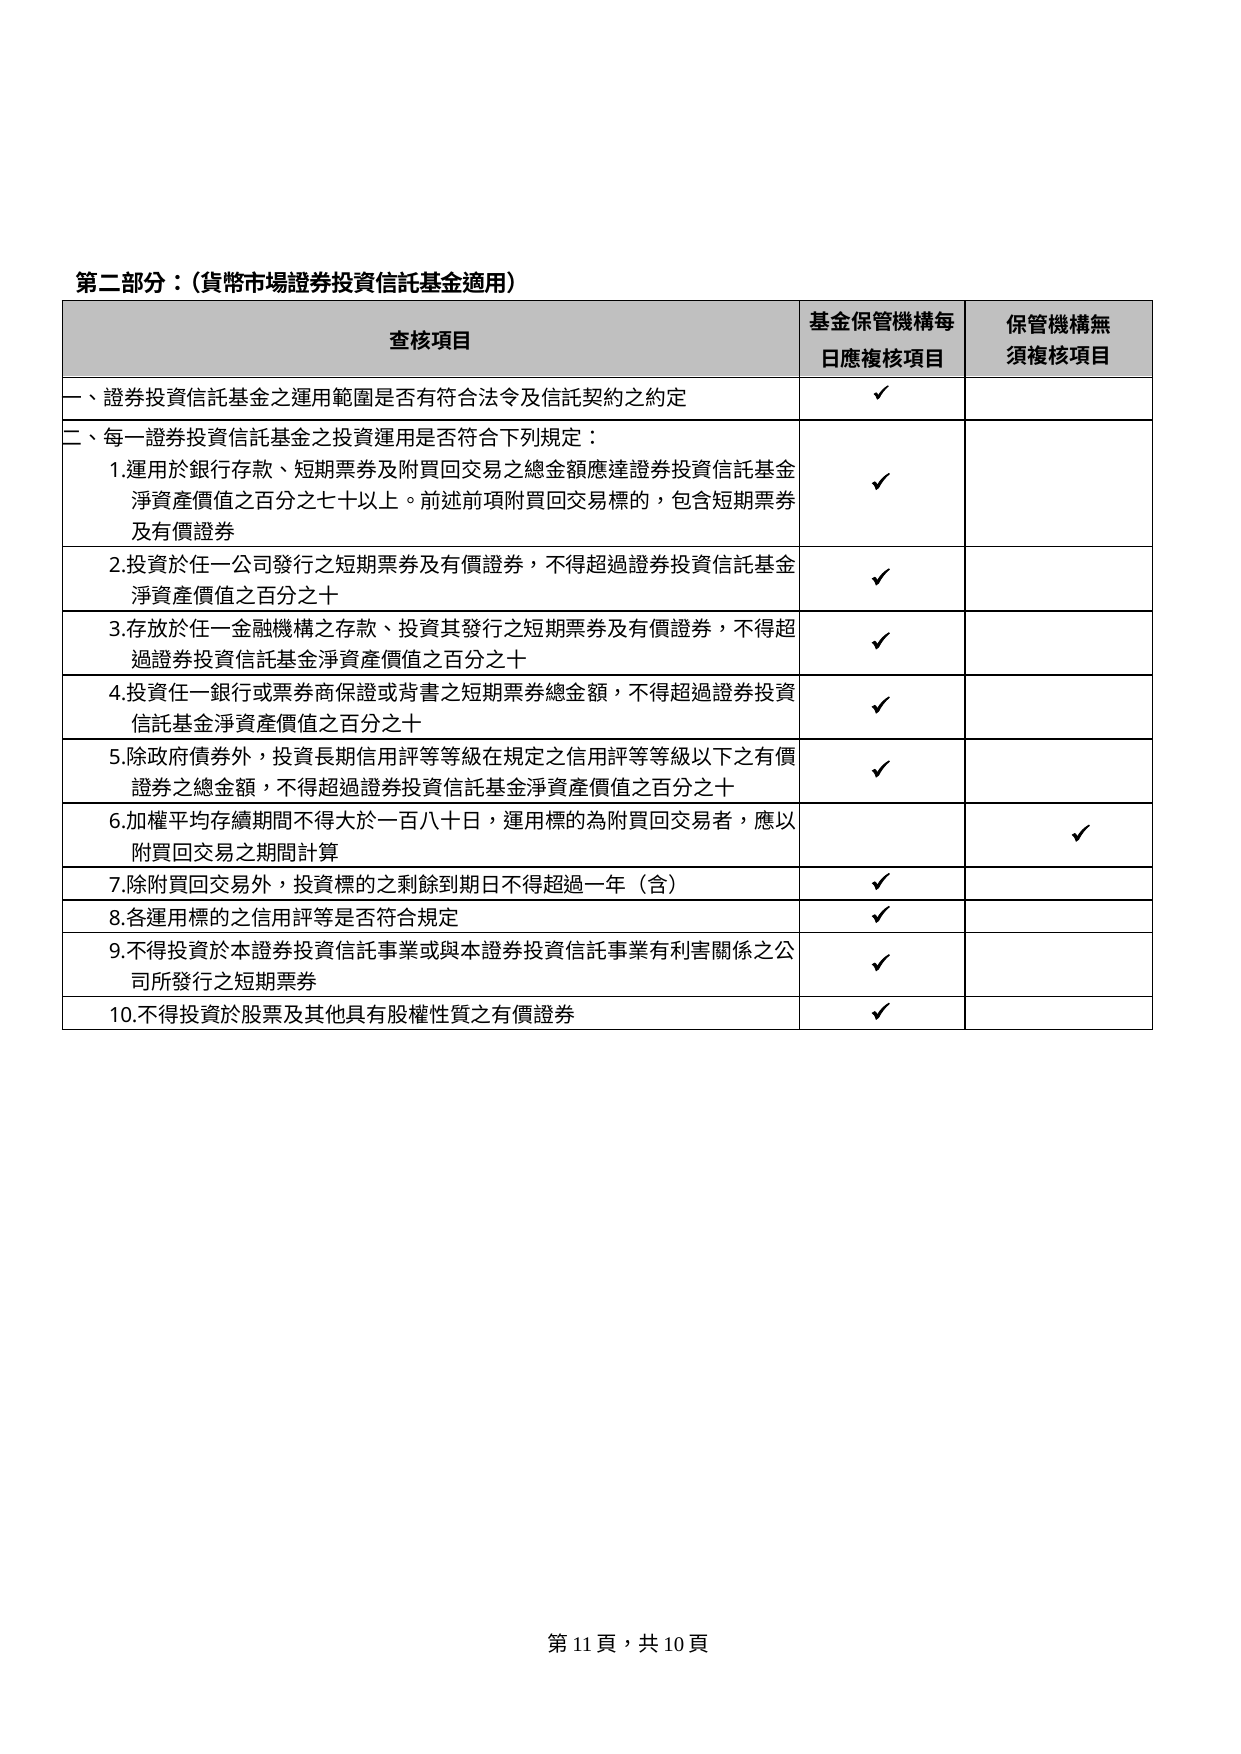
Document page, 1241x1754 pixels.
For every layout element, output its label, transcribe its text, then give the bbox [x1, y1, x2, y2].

table_cell 6.加權平均存續期間不得大於一百八十日，運用標的為附買回交易者，應以附買回交易之期間計算 [63, 804, 799, 866]
table_cell [800, 804, 964, 866]
table_cell  [800, 547, 964, 610]
table_header 基金保管機構每日應複核項目 [800, 301, 964, 376]
table_cell  [800, 378, 964, 419]
table_cell  [800, 740, 964, 802]
table_cell  [800, 421, 964, 546]
table_cell [966, 997, 1152, 1029]
table_cell 5.除政府債券外，投資長期信用評等等級在規定之信用評等等級以下之有價證券之總金額，不得超過證券投資信託基金淨資產價值之百分之十 [63, 740, 799, 802]
table_header 保管機構無 須複核項目 [966, 301, 1152, 376]
table_cell [966, 868, 1152, 899]
table_cell 8.各運用標的之信用評等是否符合規定 [63, 901, 799, 932]
table_cell [966, 676, 1152, 738]
table_cell [966, 547, 1152, 610]
table_cell [966, 901, 1152, 932]
table_cell  [800, 997, 964, 1029]
table_cell  [800, 676, 964, 738]
table_cell 4.投資任一銀行或票券商保證或背書之短期票券總金額，不得超過證券投資信託基金淨資產價值之百分之十 [63, 676, 799, 738]
table_cell [966, 612, 1152, 674]
table_cell  [800, 612, 964, 674]
table_cell  [800, 868, 964, 899]
text 第二部分：（貨幣市場證券投資信託基金適用） [75, 263, 1181, 300]
table_cell [966, 421, 1152, 546]
table_cell [966, 378, 1152, 419]
table_cell 二、每一證券投資信託基金之投資運用是否符合下列規定： 1.運用於銀行存款、短期票券及附買回交易之總金額應達證券投資信託基金淨資產價值之百分之七十以上。前述前項附買回交易標的，包含短期票券及有價證券 [63, 421, 799, 546]
table_cell 一、證券投資信託基金之運用範圍是否有符合法令及信託契約之約定 [63, 378, 799, 419]
table_cell  [800, 933, 964, 996]
table_cell  [966, 804, 1152, 866]
table_cell 9.不得投資於本證券投資信託事業或與本證券投資信託事業有利害關係之公司所發行之短期票券 [63, 933, 799, 996]
table_cell [966, 740, 1152, 802]
table_cell  [800, 901, 964, 932]
table_cell 7.除附買回交易外，投資標的之剩餘到期日不得超過一年（含） [63, 868, 799, 899]
table_cell 10.不得投資於股票及其他具有股權性質之有價證券 [63, 997, 799, 1029]
table_cell [966, 933, 1152, 996]
table_cell 2.投資於任一公司發行之短期票券及有價證券，不得超過證券投資信託基金淨資產價值之百分之十 [63, 547, 799, 610]
table_header 查核項目 [63, 301, 799, 376]
table_cell 3.存放於任一金融機構之存款、投資其發行之短期票券及有價證券，不得超過證券投資信託基金淨資產價值之百分之十 [63, 612, 799, 674]
